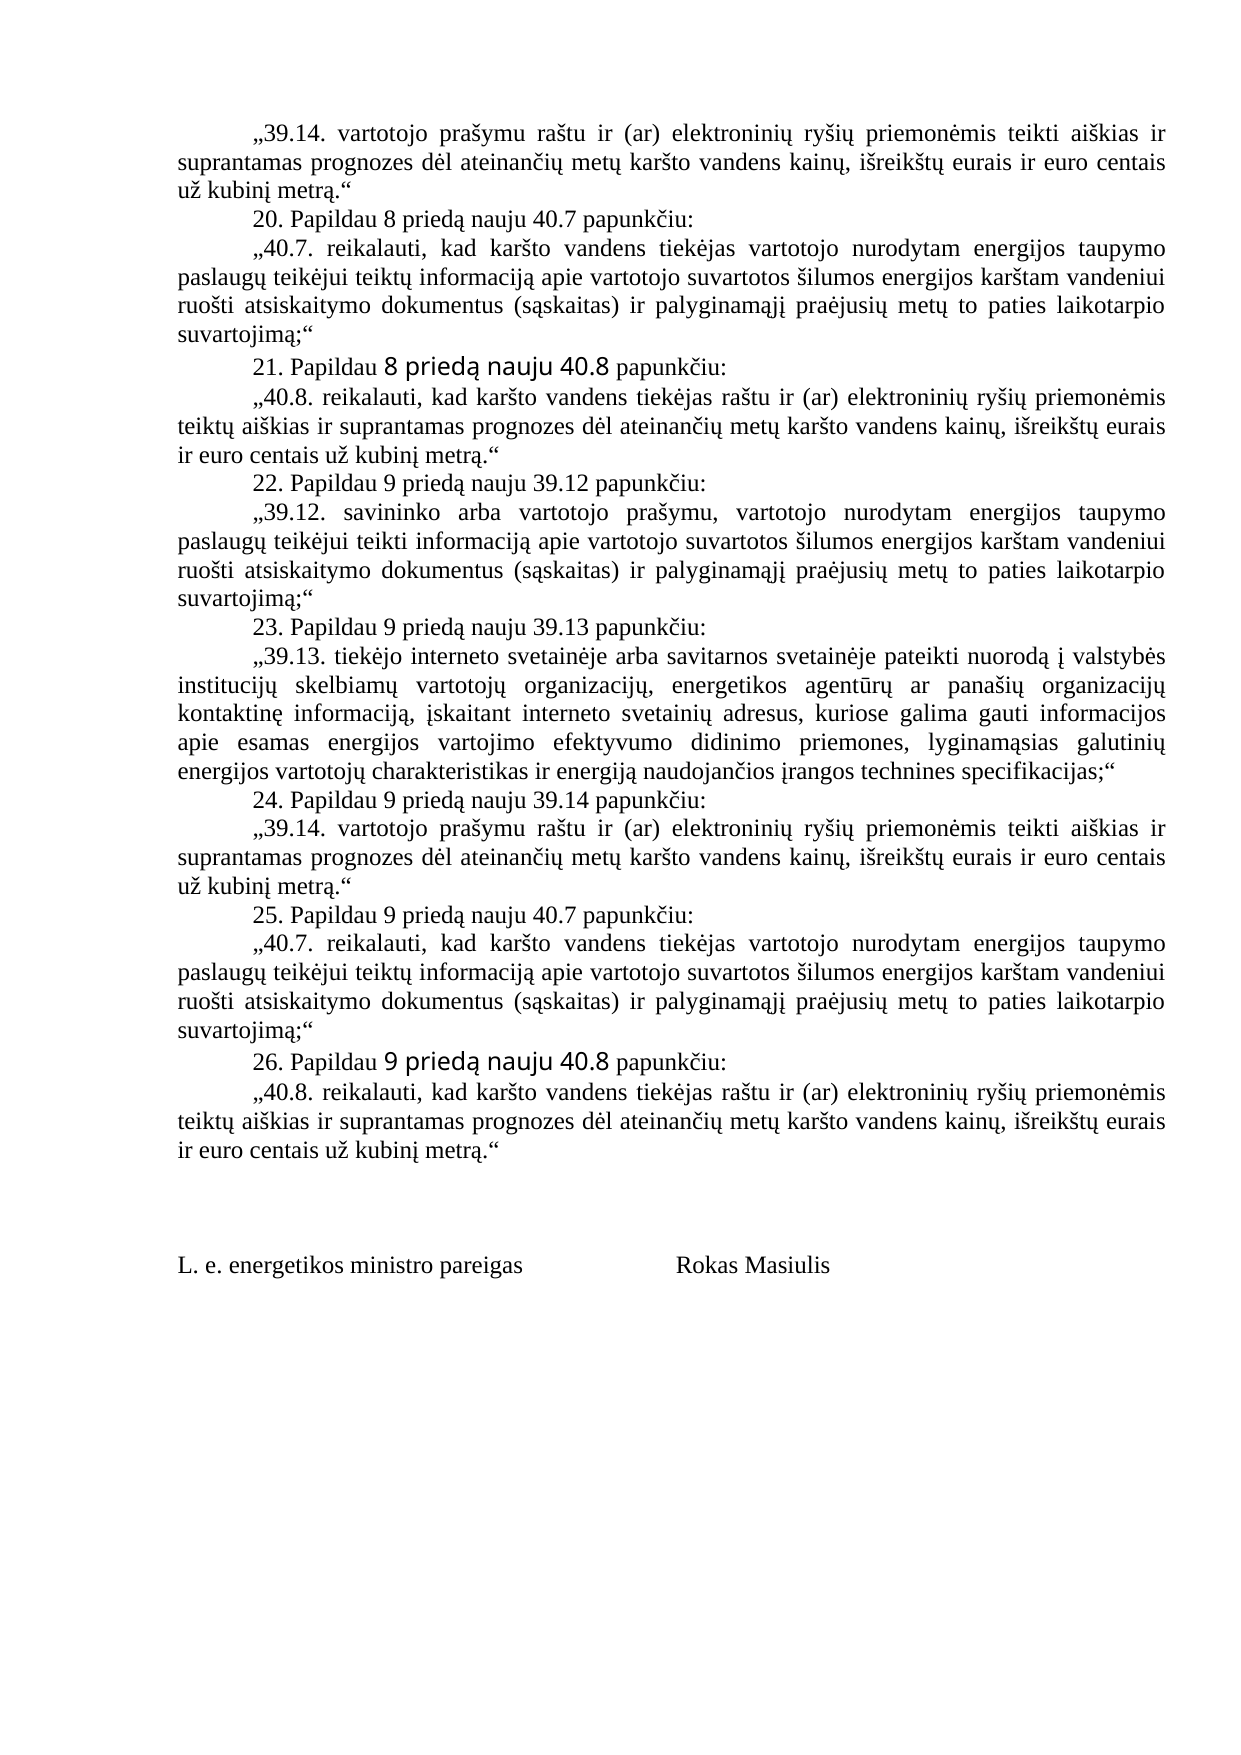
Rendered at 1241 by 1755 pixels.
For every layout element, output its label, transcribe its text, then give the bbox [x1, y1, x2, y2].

text „40.7. reikalauti, kad karšto vandens tiekėjas vartotojo nurodytam energijos taupymo paslaugų teikėjui teiktų informaciją apie vartotojo suvartotos šilumos energijos karštam vandeniui ruošti atsiskaitymo dokumentus (sąskaitas) ir palyginamąjį praėjusių metų to paties laikotarpio suvartojimą;“ [177, 928, 1166, 1043]
text „39.14. vartotojo prašymu raštu ir (ar) elektroninių ryšių priemonėmis teikti aiškias ir suprantamas prognozes dėl ateinančių metų karšto vandens kainų, išreikštų eurais ir euro centais už kubinį metrą.“ [177, 118, 1166, 204]
text „40.8. reikalauti, kad karšto vandens tiekėjas raštu ir (ar) elektroninių ryšių priemonėmis teiktų aiškias ir suprantamas prognozes dėl ateinančių metų karšto vandens kainų, išreikštų eurais ir euro centais už kubinį metrą.“ [177, 382, 1166, 468]
text 25. Papildau 9 priedą nauju 40.7 papunkčiu: [177, 900, 1166, 928]
text „39.12. savininko arba vartotojo prašymu, vartotojo nurodytam energijos taupymo paslaugų teikėjui teikti informaciją apie vartotojo suvartotos šilumos energijos karštam vandeniui ruošti atsiskaitymo dokumentus (sąskaitas) ir palyginamąjį praėjusių metų to paties laikotarpio suvartojimą;“ [177, 497, 1166, 612]
text „39.13. tiekėjo interneto svetainėje arba savitarnos svetainėje pateikti nuorodą į valstybės institucijų skelbiamų vartotojų organizacijų, energetikos agentūrų ar panašių organizacijų kontaktinę informaciją, įskaitant interneto svetainių adresus, kuriose galima gauti informacijos apie esamas energijos vartojimo efektyvumo didinimo priemones, lyginamąsias galutinių energijos vartotojų charakteristikas ir energiją naudojančios įrangos technines specifikacijas;“ [177, 641, 1166, 785]
text 24. Papildau 9 priedą nauju 39.14 papunkčiu: [177, 785, 1166, 813]
text „40.7. reikalauti, kad karšto vandens tiekėjas vartotojo nurodytam energijos taupymo paslaugų teikėjui teiktų informaciją apie vartotojo suvartotos šilumos energijos karštam vandeniui ruošti atsiskaitymo dokumentus (sąskaitas) ir palyginamąjį praėjusių metų to paties laikotarpio suvartojimą;“ [177, 233, 1166, 348]
text 20. Papildau 8 priedą nauju 40.7 papunkčiu: [177, 204, 1166, 233]
text L. e. energetikos ministro pareigas Rokas Masiulis [177, 1250, 1166, 1279]
text 21. Papildau 8 priedą nauju 40.8 papunkčiu: [177, 348, 1166, 382]
text 23. Papildau 9 priedą nauju 39.13 papunkčiu: [177, 612, 1166, 641]
text „40.8. reikalauti, kad karšto vandens tiekėjas raštu ir (ar) elektroninių ryšių priemonėmis teiktų aiškias ir suprantamas prognozes dėl ateinančių metų karšto vandens kainų, išreikštų eurais ir euro centais už kubinį metrą.“ [177, 1077, 1166, 1164]
text 26. Papildau 9 priedą nauju 40.8 papunkčiu: [177, 1043, 1166, 1077]
text 22. Papildau 9 priedą nauju 39.12 papunkčiu: [177, 468, 1166, 497]
text „39.14. vartotojo prašymu raštu ir (ar) elektroninių ryšių priemonėmis teikti aiškias ir suprantamas prognozes dėl ateinančių metų karšto vandens kainų, išreikštų eurais ir euro centais už kubinį metrą.“ [177, 813, 1166, 900]
